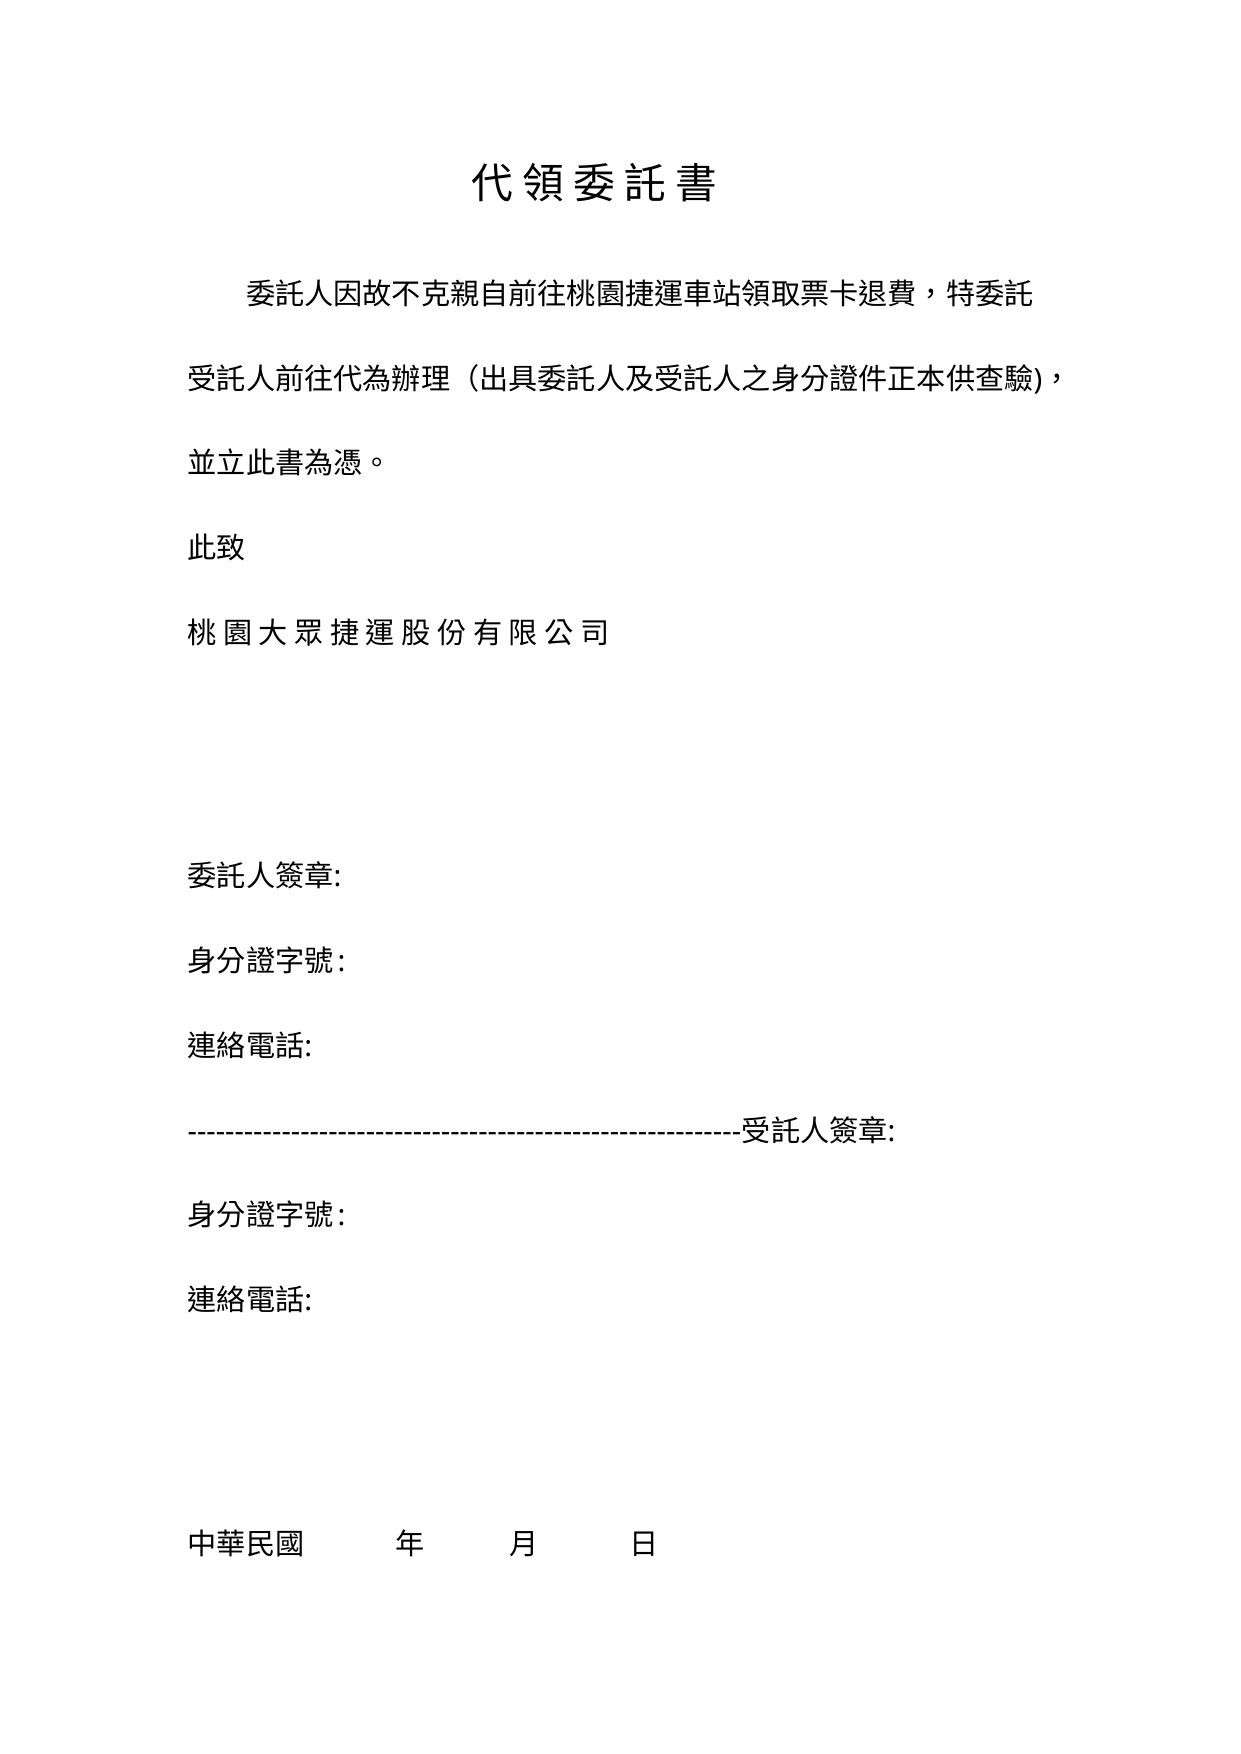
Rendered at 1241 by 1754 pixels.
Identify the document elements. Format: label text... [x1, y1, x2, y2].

text 此致 [187, 525, 1053, 567]
text 身分證字號 : [187, 1192, 1053, 1234]
text 連絡電話: [187, 1022, 1053, 1065]
text 委託人因故不克親自前往桃園捷運車站領取票卡退費，特委託受託人前往代為辦理（出具委託人及受託人之身分證件正本供查驗)，並立此書為憑。 [187, 271, 1053, 482]
text -----------------------------------------------------------受託人簽章: [187, 1107, 1053, 1149]
text 桃 園 大 眾 捷 運 股 份 有 限 公 司 [187, 609, 1053, 652]
text 連絡電話: [187, 1277, 1053, 1319]
text 委託人簽章: [187, 853, 1053, 895]
text 身分證字號 : [187, 937, 1053, 980]
text 代 領 委 託 書 [187, 150, 1053, 210]
text 中華民國 年 月 日 [187, 1520, 1053, 1562]
